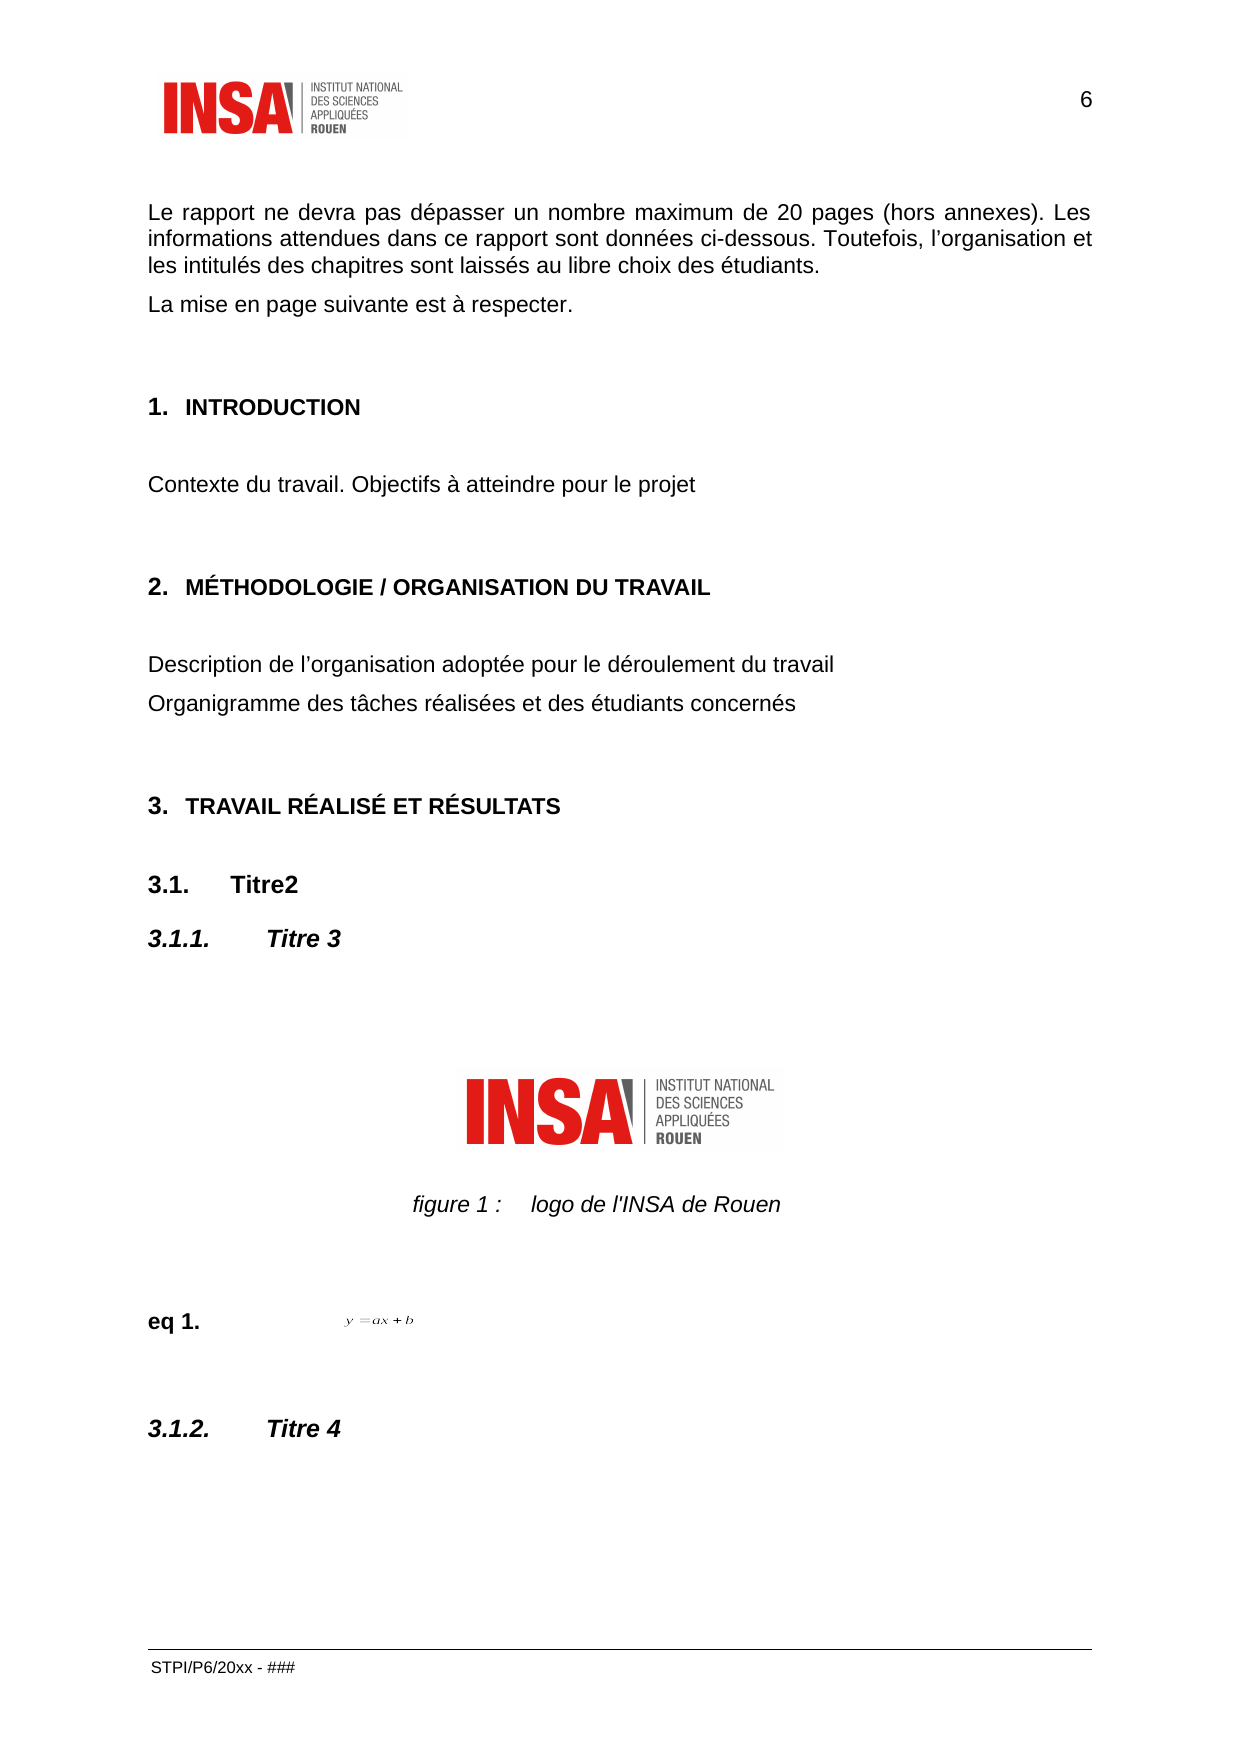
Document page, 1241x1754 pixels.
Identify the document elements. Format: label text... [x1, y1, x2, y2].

subtitle Méthodologie / Organisation du travail [148, 572, 1092, 601]
text Organigramme des tâches réalisées et des étudiants concernés [148, 690, 1092, 716]
text Le rapport ne devra pas dépasser un nombre maximum de 20 pages (hors annexes). Les informations attendues dans ce rapport sont données ci-dessous. Toutefois, l’organisation et les intitulés des chapitres sont laissés au libre choix des étudiants. [148, 199, 1092, 278]
subtitle Introduction [148, 392, 1092, 421]
subtitle Titre 3 [148, 923, 1092, 952]
subtitle Titre2 [148, 870, 1092, 898]
text Description de l’organisation adoptée pour le déroulement du travail [148, 651, 1092, 677]
picture [455, 1067, 785, 1154]
list logo de l'INSA de Rouen [148, 1191, 1092, 1218]
text La mise en page suivante est à respecter. [148, 291, 1092, 317]
picture [155, 73, 411, 141]
subtitle Titre 4 [148, 1414, 1092, 1443]
subtitle Travail réalisé et résultats [148, 791, 1092, 820]
text Contexte du travail. Objectifs à atteindre pour le projet [148, 471, 1092, 497]
